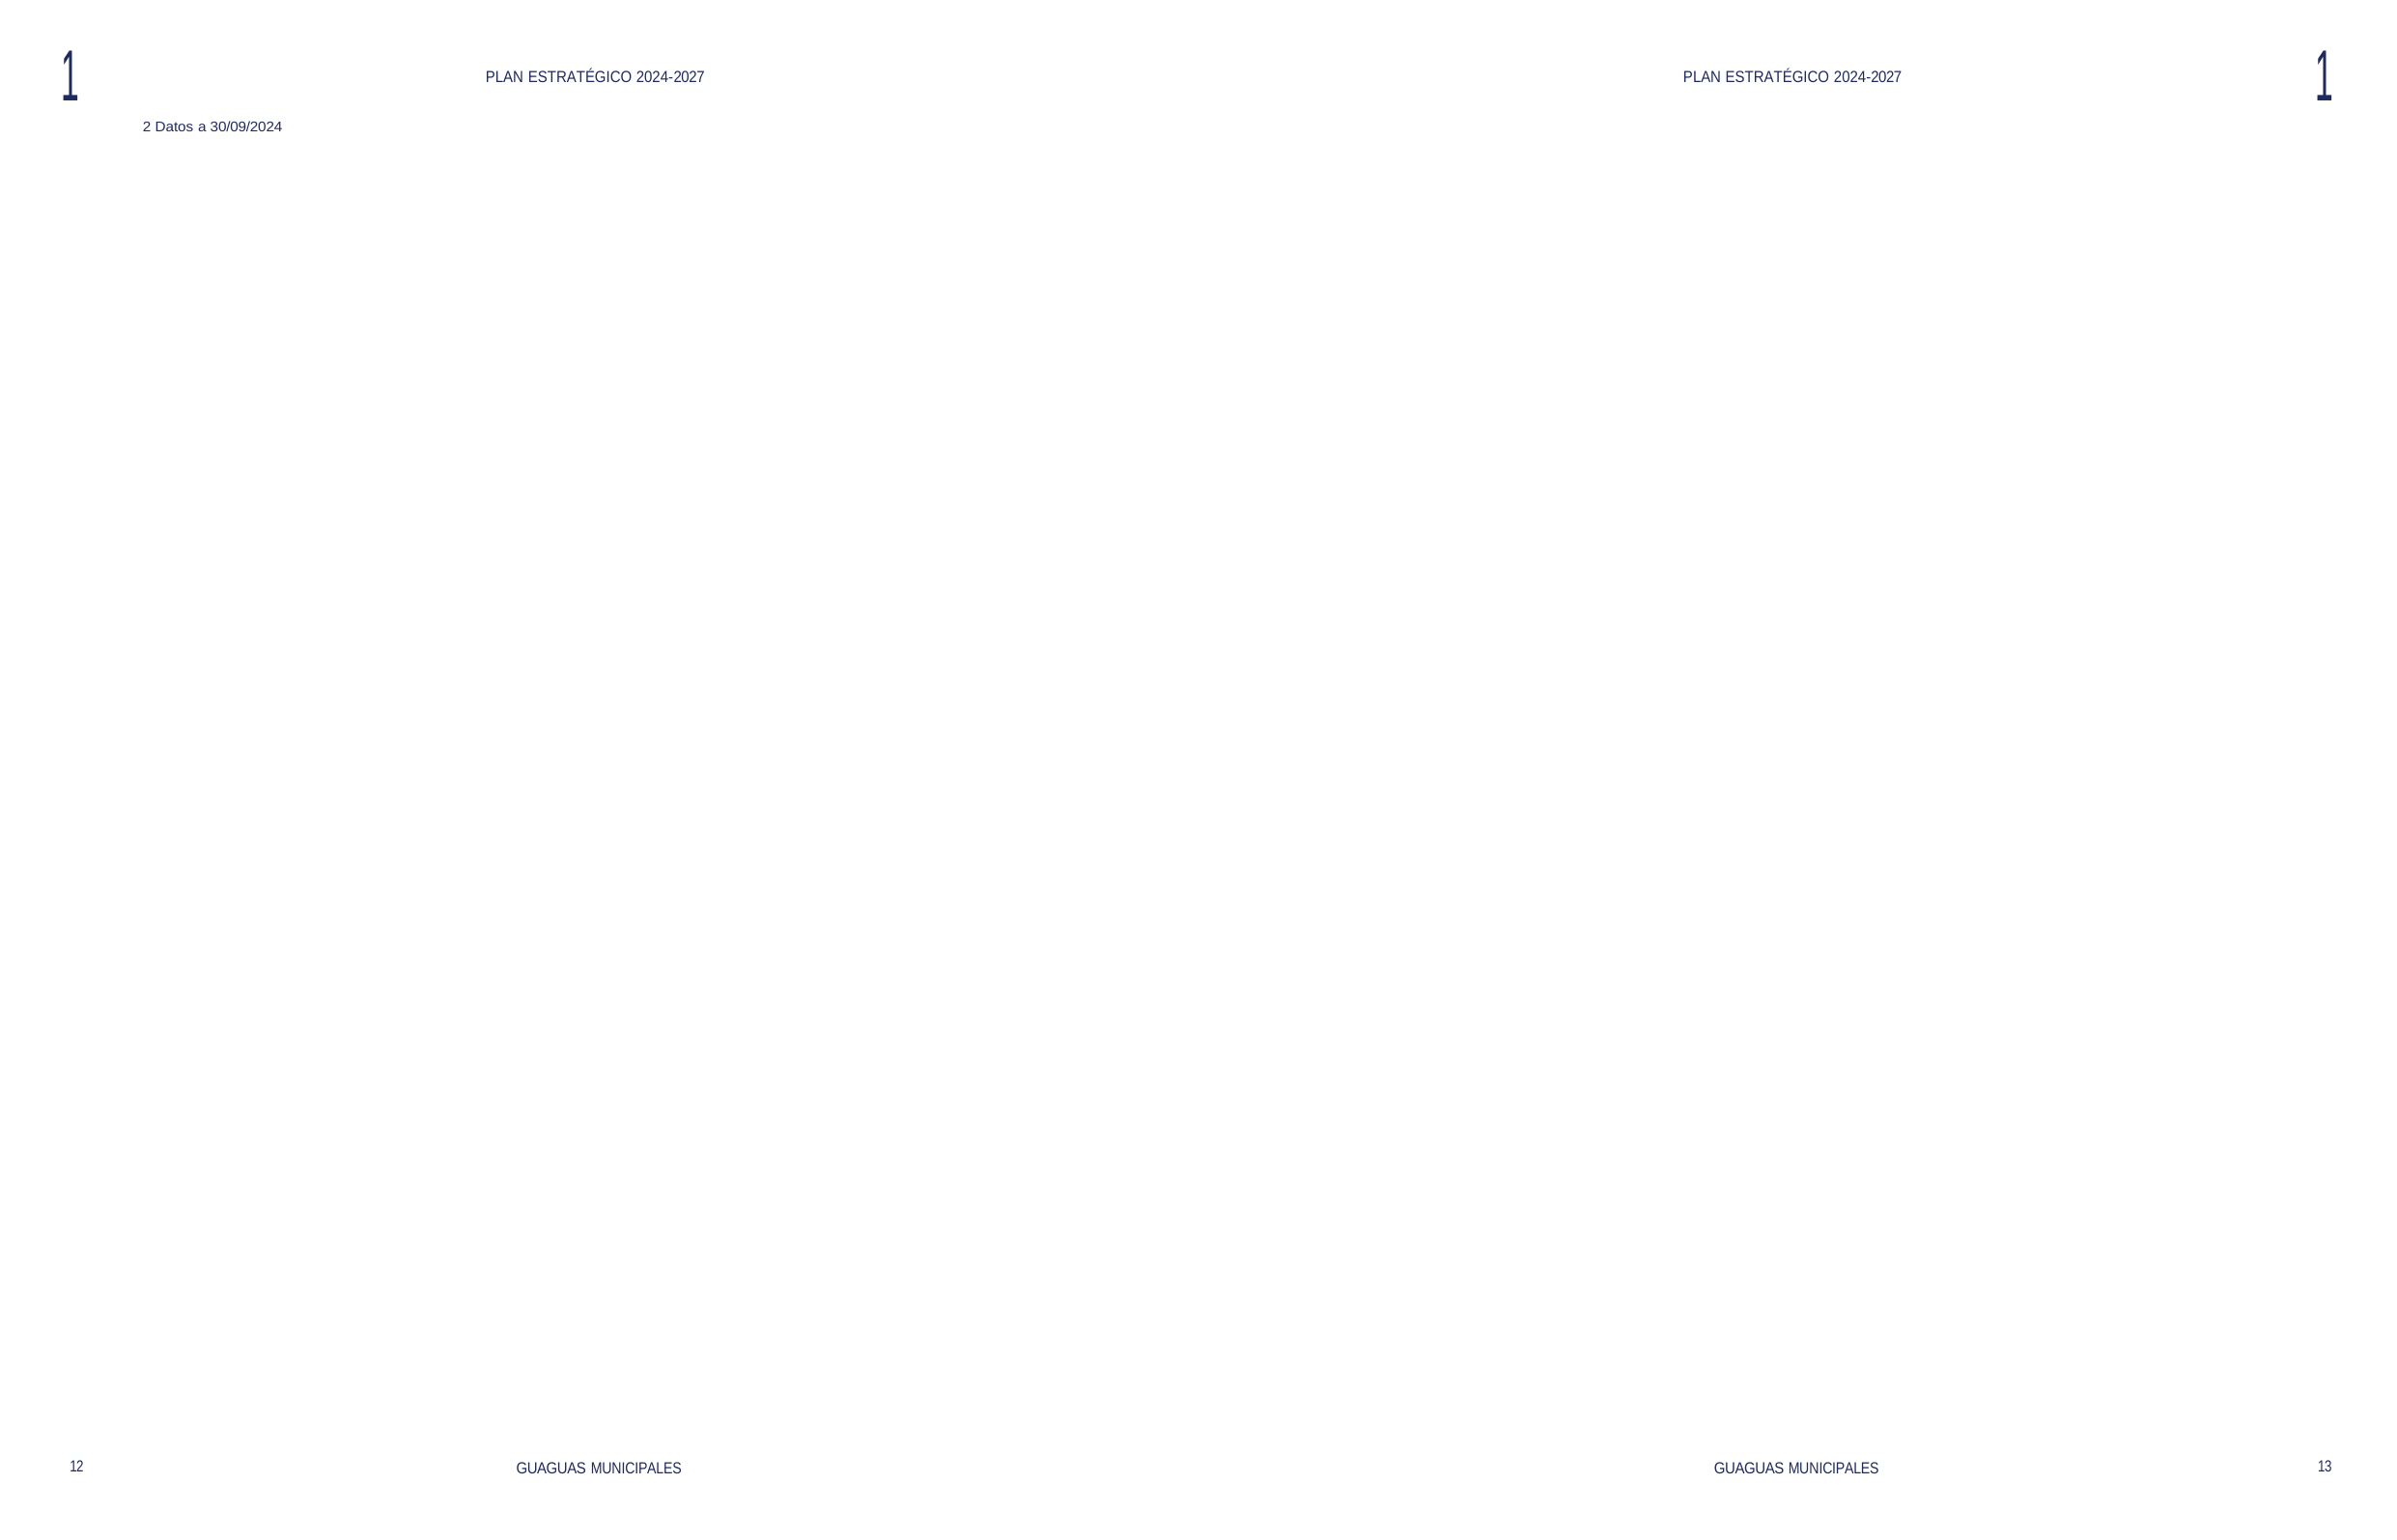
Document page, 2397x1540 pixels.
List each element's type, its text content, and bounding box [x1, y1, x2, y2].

text 2 Datos a 30/09/2024 [143, 119, 2396, 135]
